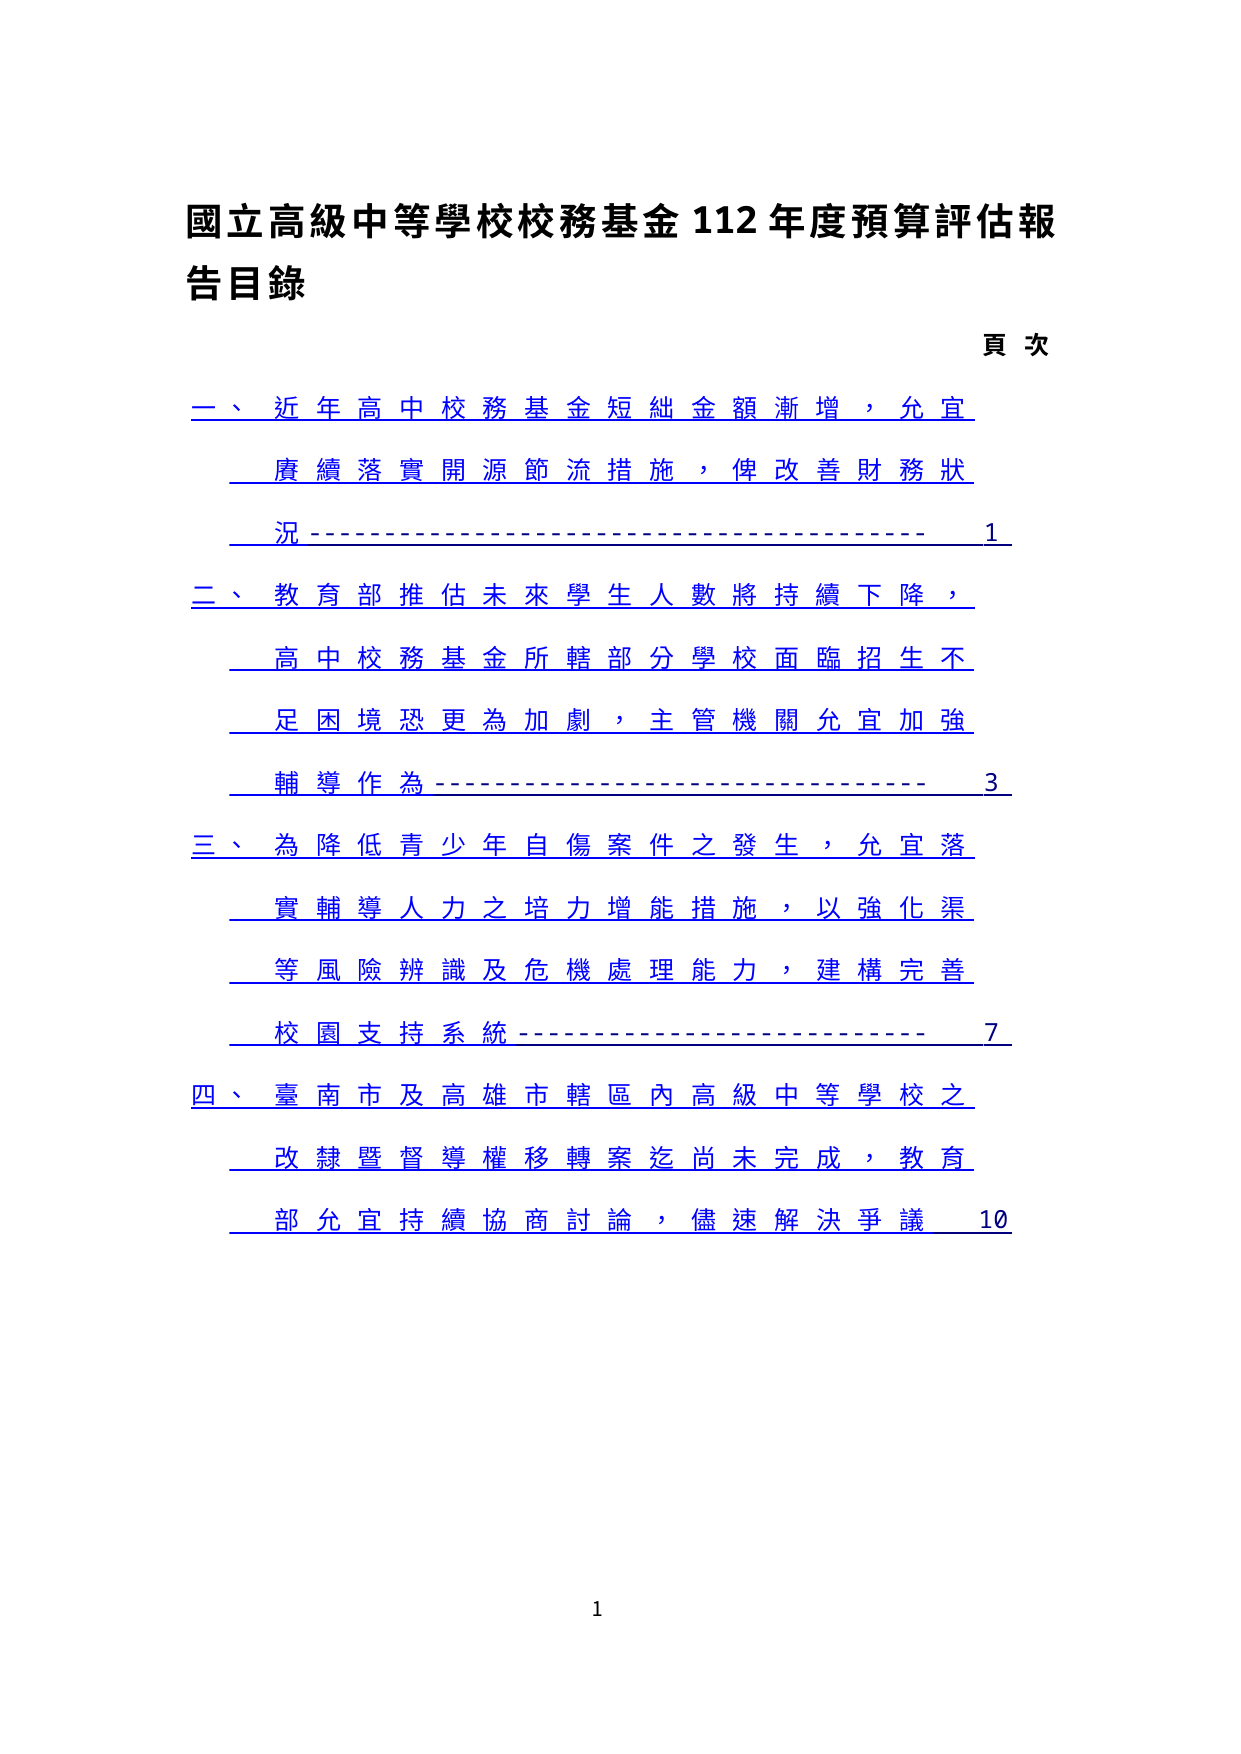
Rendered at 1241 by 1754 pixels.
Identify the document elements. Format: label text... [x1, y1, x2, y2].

text 頁次 [271, 302, 1058, 365]
text 國立高級中等學校校務基金112年度預算評估報告目錄 [183, 177, 1058, 302]
text 二、教育部推估未來學生人數將持續下降，高中校務基金所轄部分學校面臨招生不足困境恐更為加劇，主管機關允宜加強輔導作為 3 [183, 552, 1012, 802]
text 三、為降低青少年自傷案件之發生，允宜落實輔導人力之培力增能措施，以強化渠等風險辨識及危機處理能力，建構完善校園支持系統 7 [183, 802, 1012, 1052]
text 四、臺南市及高雄市轄區內高級中等學校之改隸暨督導權移轉案迄尚未完成，教育部允宜持續協商討論，儘速解決爭議 10 [183, 1052, 1012, 1240]
text 一、近年高中校務基金短絀金額漸增，允宜賡續落實開源節流措施，俾改善財務狀況 1 [183, 365, 1012, 552]
